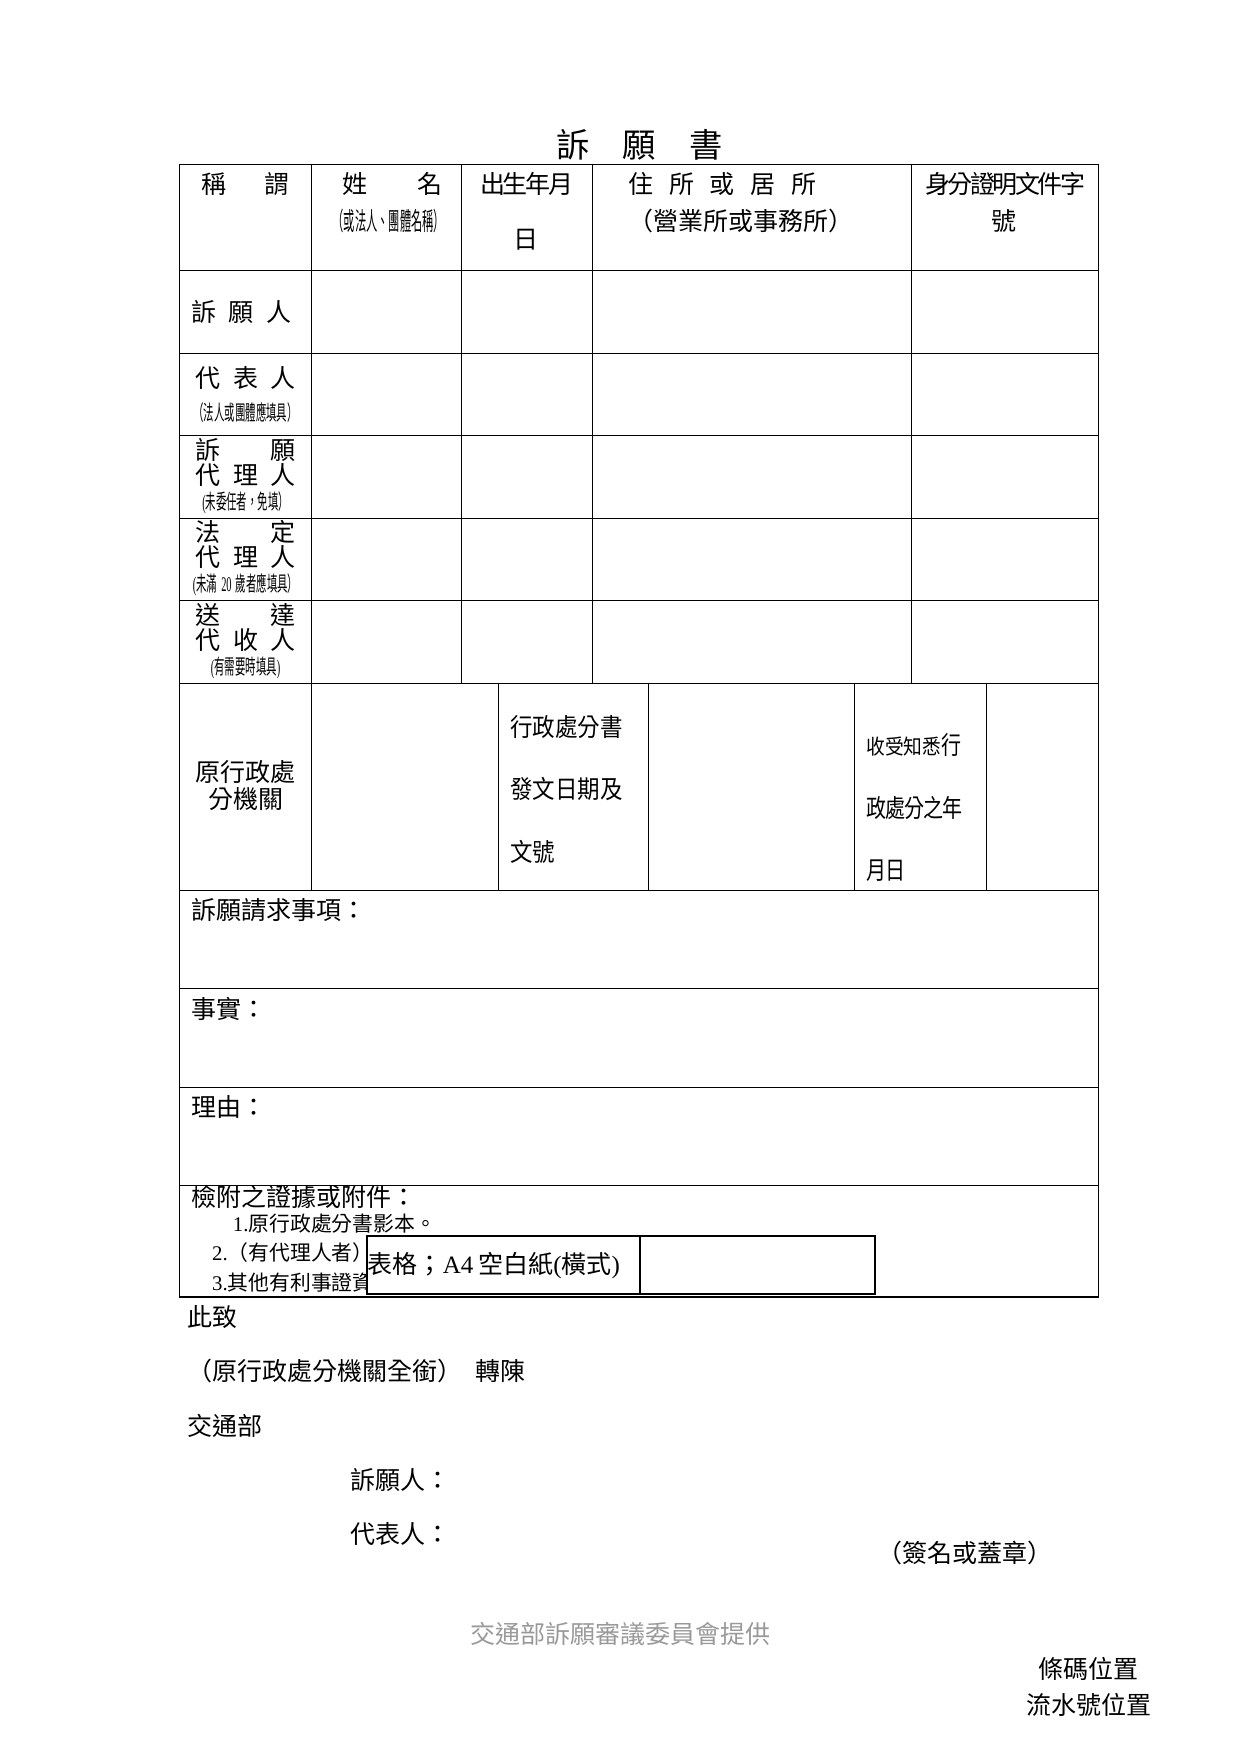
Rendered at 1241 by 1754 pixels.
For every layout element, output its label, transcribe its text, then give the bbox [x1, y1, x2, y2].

table_cell [312, 519, 461, 600]
table_cell [312, 684, 498, 890]
table_cell 收受知悉行政處分之年月日 [855, 684, 986, 890]
table_cell [987, 684, 1098, 890]
text （簽名或蓋章） [877, 1537, 1072, 1569]
table_header 訴願書 [180, 101, 1098, 164]
text （原行政處分機關全銜） 轉陳 [187, 1352, 1053, 1388]
table_cell 訴願請求事項： [180, 891, 1098, 988]
text 表格；A4空白紙(橫式) [368, 1244, 639, 1281]
table_cell 原行政處分機關 [180, 684, 311, 890]
text 訴願人： [187, 1461, 1053, 1497]
text 交通部 [187, 1406, 1053, 1442]
text 流水號位置 [987, 1686, 1191, 1722]
table_cell 事實： [180, 989, 1098, 1087]
text 此致 [368, 1237, 639, 1244]
table_cell 住所或居所 （營業所或事務所） [593, 165, 911, 270]
table_cell 檢附之證據或附件： 1.原行政處分書影本。 2.（有代理人者）代理人委任書。 3.其他有利事證資料影本。 [180, 1186, 1098, 1296]
table_cell [312, 436, 461, 517]
text 此致 [368, 1281, 639, 1293]
table_cell [649, 684, 854, 890]
table_cell [462, 271, 592, 352]
table_cell [593, 436, 911, 517]
table_cell [462, 519, 592, 600]
table_cell [462, 601, 592, 682]
table_cell 身分證明文件字號 [912, 165, 1098, 270]
table_cell [912, 601, 1098, 682]
table_cell 法 定 代 理 人 (未滿20歲者應填具） [180, 519, 311, 600]
table_cell 送 達 代 收 人(有需要時填具) [180, 601, 311, 682]
table_cell [462, 436, 592, 517]
table_cell [912, 519, 1098, 600]
table_cell [912, 436, 1098, 517]
table_cell [312, 601, 461, 682]
table_cell [912, 271, 1098, 352]
table_cell [593, 601, 911, 682]
table_cell 姓 名 （或法人、團體名稱） [312, 165, 461, 270]
table_cell [462, 354, 592, 435]
table_cell [593, 271, 911, 352]
table_cell 代 表 人 （法人或團體應填具） [180, 354, 311, 435]
text 此致 [187, 1298, 1053, 1334]
table_cell [312, 354, 461, 435]
table_cell 稱 謂 [180, 165, 311, 270]
text 代表人： [187, 1515, 1087, 1586]
text 此致 [641, 1237, 874, 1293]
table_cell 理由： [180, 1088, 1098, 1185]
table_cell [593, 354, 911, 435]
table_cell 行政處分書發文日期及文號 [499, 684, 648, 890]
table_cell [912, 354, 1098, 435]
table_cell [312, 271, 461, 352]
table_cell 訴 願 代 理 人(未委任者，免填） [180, 436, 311, 517]
table_cell 出生年月日 [462, 165, 592, 270]
text 條碼位置 [987, 1649, 1191, 1686]
table_cell [593, 519, 911, 600]
table_cell 訴 願 人 [180, 271, 311, 352]
